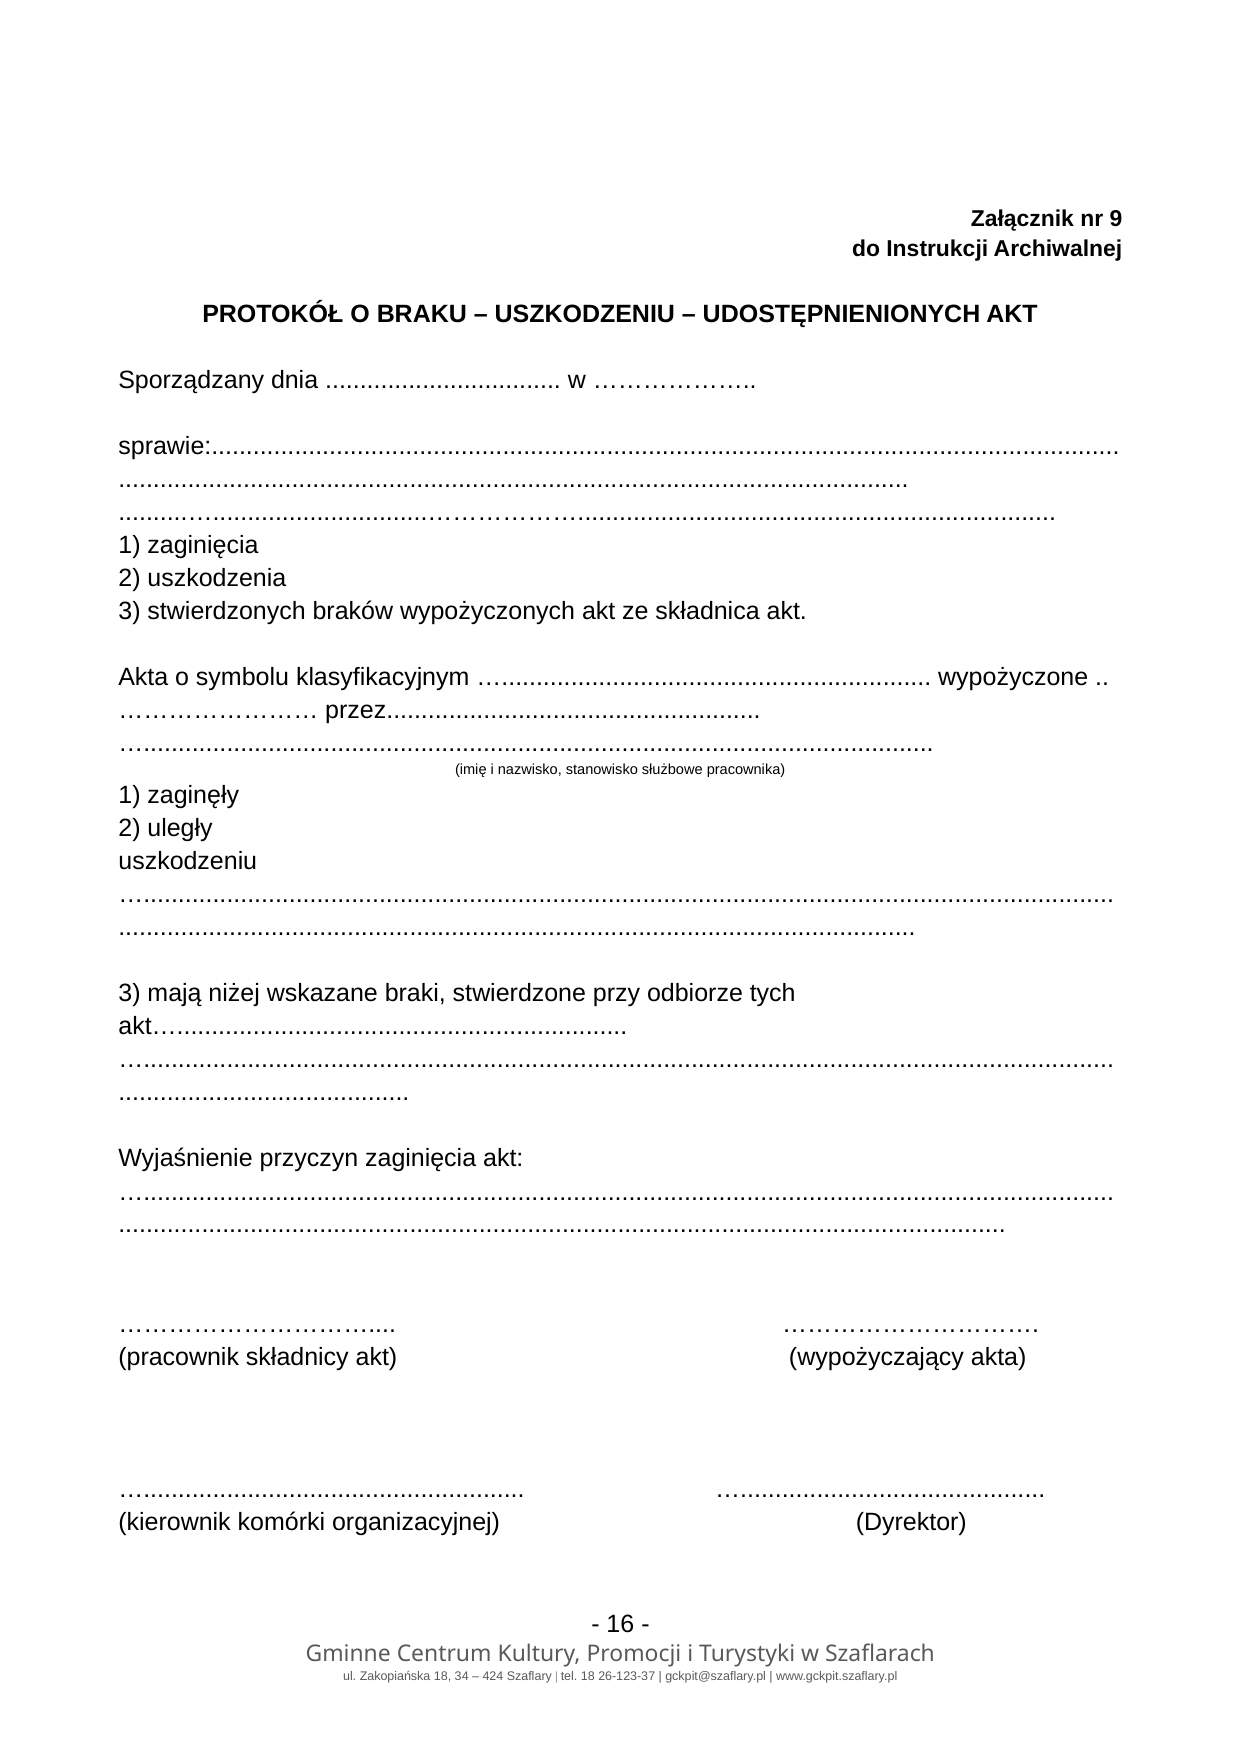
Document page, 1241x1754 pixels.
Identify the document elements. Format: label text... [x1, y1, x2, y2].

text 1) zaginięcia [118, 530, 1122, 558]
text (kierownik komórki organizacyjnej) (Dyrektor) [118, 1507, 1122, 1535]
text ………………………….... …………………………. [118, 1308, 1122, 1337]
text PROTOKÓŁ O BRAKU – USZKODZENIU – UDOSTĘPNIENIONYCH AKT [118, 299, 1122, 327]
text (imię i nazwisko, stanowisko służbowe pracownika) [118, 761, 1122, 778]
text 3) mają niżej wskazane braki, stwierdzone przy odbiorze tych [118, 978, 1122, 1007]
text do Instrukcji Archiwalnej [118, 235, 1122, 262]
text …............................................................................................................................................................................................................................................................................ [118, 1176, 1122, 1238]
text 3) stwierdzonych braków wypożyczonych akt ze składnica akt. [118, 596, 1122, 624]
text (pracownik składnicy akt) (wypożyczający akta) [118, 1342, 1122, 1370]
text Sporządzany dnia .................................. w ……………….. [118, 365, 1122, 393]
text Akta o symbolu klasyfikacyjnym ….............................................................. wypożyczone ..…………………… przez...................................................... [118, 662, 1122, 724]
text sprawie:..................................................................................................................................................................................................................................................... [118, 431, 1122, 492]
text …....................................................... …............................................ [118, 1474, 1122, 1502]
text ..........…...............................………………..................................................................... [118, 497, 1122, 526]
text 2) uszkodzenia [118, 563, 1122, 592]
text Załącznik nr 9 [118, 205, 1122, 232]
text uszkodzeniu …............................................................................................................................................................................................................................................................... [118, 846, 1122, 941]
text ….................................................................................................................. [118, 728, 1122, 757]
text 2) uległy [118, 813, 1122, 842]
text akt….................................................................…...................................................................................................................................................................................... [118, 1011, 1122, 1106]
text 1) zaginęły [118, 780, 1122, 809]
text Wyjaśnienie przyczyn zaginięcia akt: [118, 1143, 1122, 1172]
